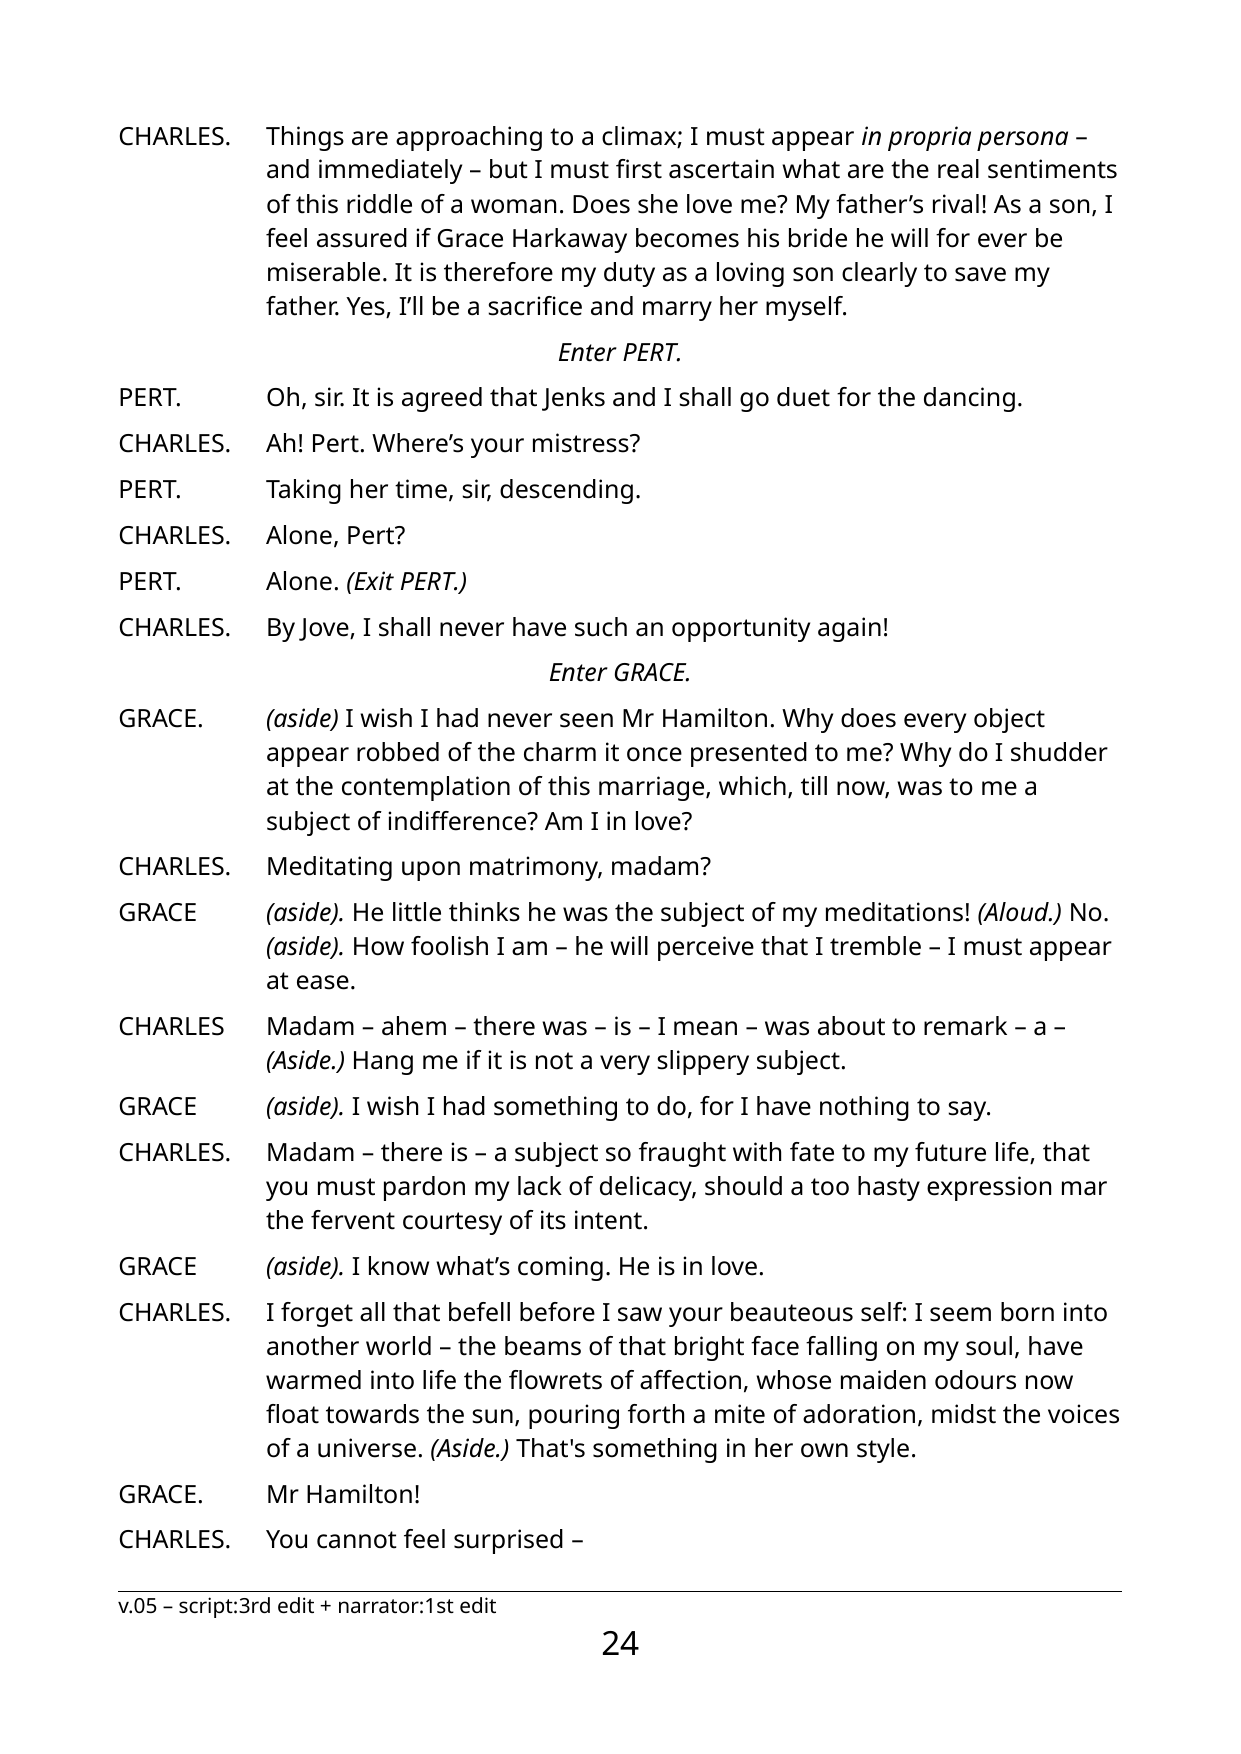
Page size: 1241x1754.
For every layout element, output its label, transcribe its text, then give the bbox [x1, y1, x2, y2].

text CHARLES. By Jove, I shall never have such an opportunity again! [118, 609, 1122, 643]
text CHARLES Madam – ahem – there was – is – I mean – was about to remark – a – (Aside.) Hang me if it is not a very slippery subject. [118, 1009, 1122, 1077]
text GRACE. Mr Hamilton! [118, 1476, 1122, 1510]
text PERT. Oh, sir. It is agreed that Jenks and I shall go duet for the dancing. [118, 380, 1122, 414]
text GRACE (aside). He little thinks he was the subject of my meditations! (Aloud.) No. (aside). How foolish I am – he will perceive that I tremble – I must appear at ease. [118, 895, 1122, 997]
text CHARLES. You cannot feel surprised – [118, 1522, 1122, 1556]
text Enter GRACE. [118, 655, 1122, 689]
text GRACE (aside). I wish I had something to do, for I have nothing to say. [118, 1089, 1122, 1123]
text CHARLES. Things are approaching to a climax; I must appear in propria persona – and immediately – but I must first ascertain what are the real sentiments of this riddle of a woman. Does she love me? My father’s rival! As a son, I feel assured if Grace Harkaway becomes his bride he will for ever be miserable. It is therefore my duty as a loving son clearly to save my father. Yes, I’ll be a sacrifice and marry her myself. [118, 118, 1122, 322]
text CHARLES. Ah! Pert. Where’s your mistress? [118, 426, 1122, 460]
text CHARLES. Alone, Pert? [118, 518, 1122, 552]
text CHARLES. Meditating upon matrimony, madam? [118, 849, 1122, 883]
text CHARLES. Madam – there is – a subject so fraught with fate to my future life, that you must pardon my lack of delicacy, should a too hasty expression mar the fervent courtesy of its intent. [118, 1134, 1122, 1237]
text Enter PERT. [118, 334, 1122, 368]
text GRACE. (aside) I wish I had never seen Mr Hamilton. Why does every object appear robbed of the charm it once presented to me? Why do I shudder at the contemplation of this marriage, which, till now, was to me a subject of indifference? Am I in love? [118, 701, 1122, 837]
text CHARLES. I forget all that befell before I saw your beauteous self: I seem born into another world – the beams of that bright face falling on my soul, have warmed into life the flowrets of affection, whose maiden odours now float towards the sun, pouring forth a mite of adoration, midst the voices of a universe. (Aside.) That's something in her own style. [118, 1294, 1122, 1464]
text PERT. Alone. (Exit PERT.) [118, 563, 1122, 597]
text PERT. Taking her time, sir, descending. [118, 472, 1122, 506]
text GRACE (aside). I know what’s coming. He is in love. [118, 1248, 1122, 1282]
